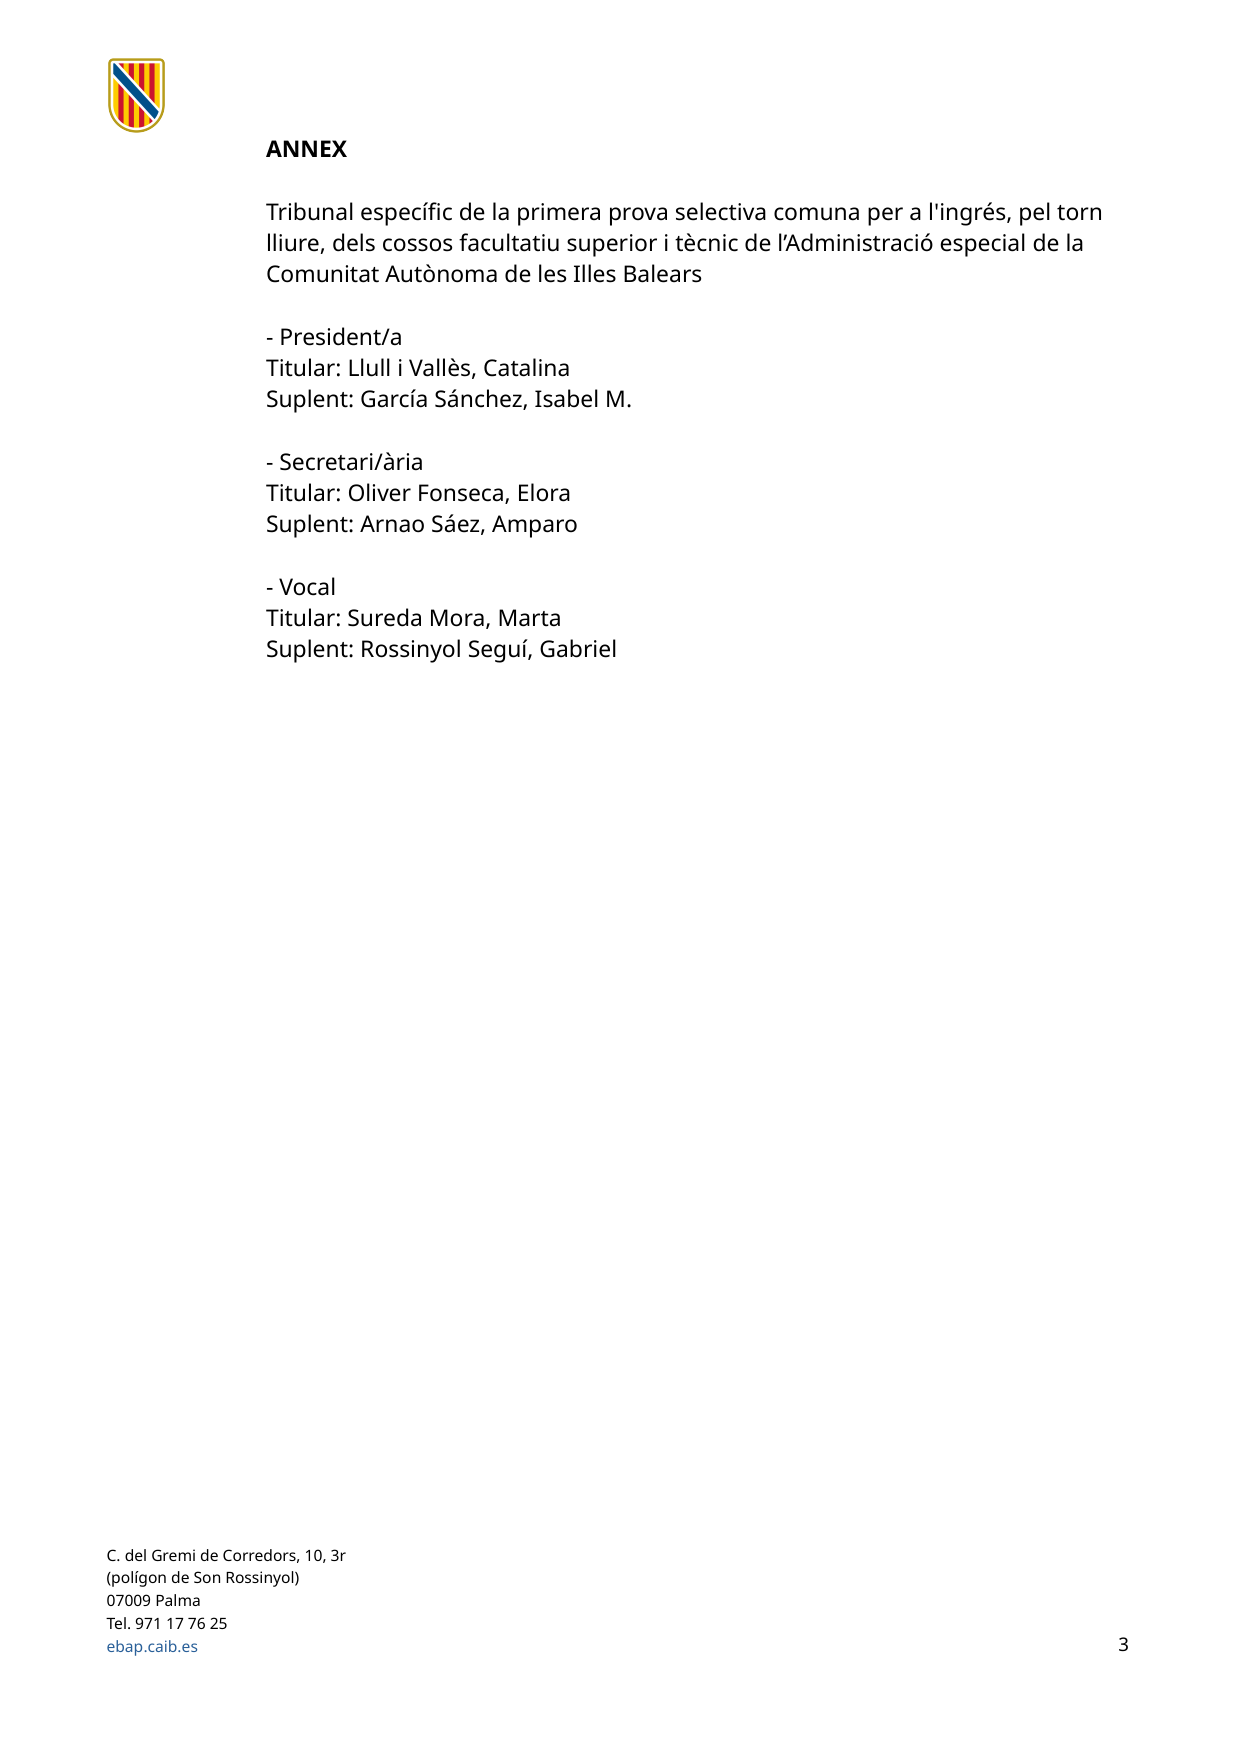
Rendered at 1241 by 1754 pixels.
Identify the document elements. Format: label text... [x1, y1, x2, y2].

text - Vocal [266, 570, 1152, 602]
text Titular: Oliver Fonseca, Elora [266, 477, 1152, 508]
text Tribunal específic de la primera prova selectiva comuna per a l'ingrés, pel torn lliure, dels cossos facultatiu superior i tècnic de l’Administració especial de la Comunitat Autònoma de les Illes Balears [266, 195, 1152, 289]
text Suplent: Arnao Sáez, Amparo [266, 508, 1152, 539]
text Suplent: García Sánchez, Isabel M. [266, 383, 1152, 414]
text Titular: Sureda Mora, Marta [266, 602, 1152, 633]
text - Secretari/ària [266, 445, 1152, 477]
text ANNEX [266, 133, 1152, 164]
text - President/a [266, 320, 1152, 352]
text Titular: Llull i Vallès, Catalina [266, 352, 1152, 383]
text Suplent: Rossinyol Seguí, Gabriel [266, 633, 1152, 664]
picture [90, 30, 183, 161]
